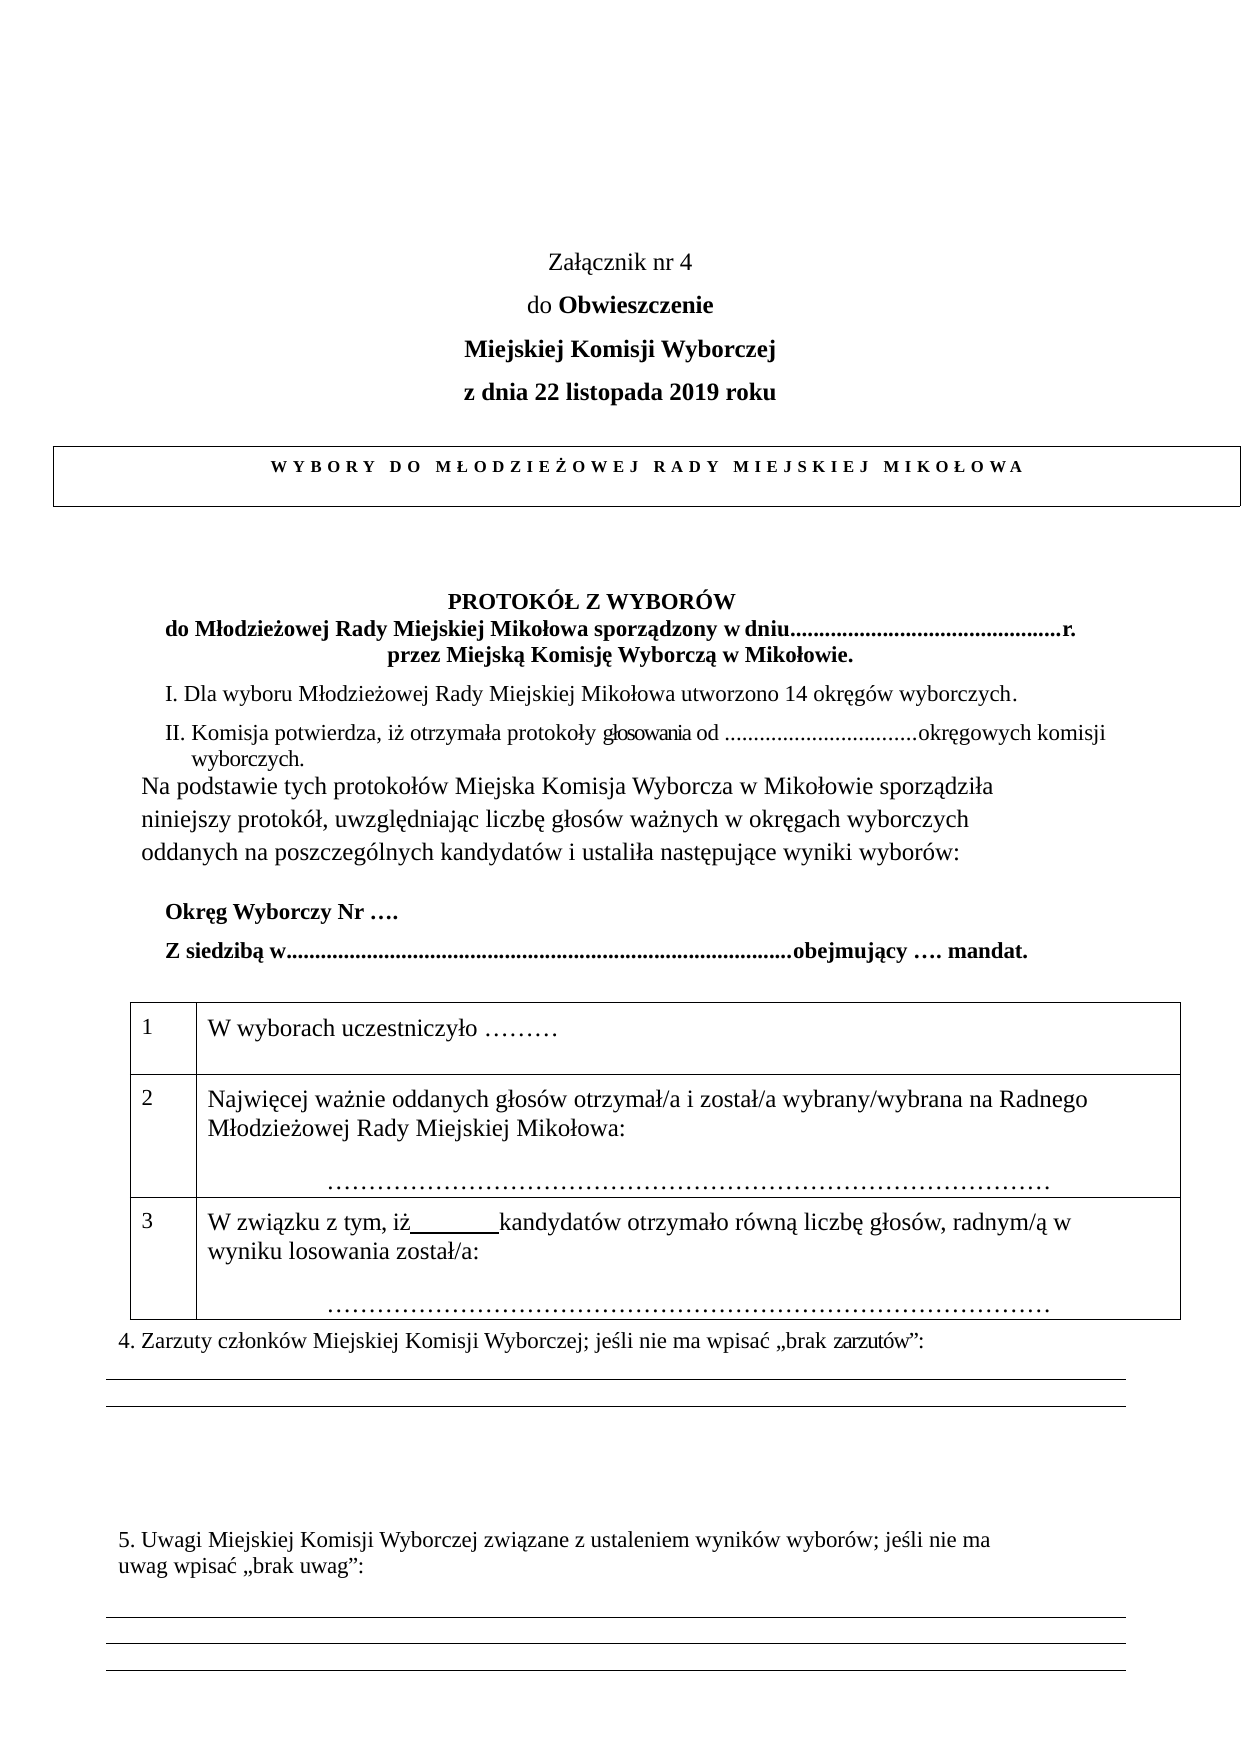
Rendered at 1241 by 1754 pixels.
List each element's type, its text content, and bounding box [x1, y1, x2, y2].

text przez Miejską Komisję Wyborczą w Mikołowie. [175, 641, 1066, 668]
table_cell 2 [131, 1075, 196, 1196]
table_cell 3 [131, 1198, 196, 1319]
text Z siedzibą w obejmujący …. mandat. [165, 937, 1122, 963]
text do Młodzieżowej Rady Miejskiej Mikołowa sporządzony w dniu r. [118, 615, 1122, 641]
table_cell Najwięcej ważnie oddanych głosów otrzymał/a i został/a wybrany/wybrana na Radnego Młodzieżowej Rady Miejskiej Mikołowa: …………………………………………………………………………… [197, 1075, 1180, 1196]
table_header 1 [131, 1003, 196, 1073]
list Komisja potwierdza, iż otrzymała protokoły głosowania od okręgowych komisji wyborczych. [165, 719, 1122, 771]
table_header W wyborach uczestniczyło ……… [197, 1003, 1180, 1073]
list Dla wyboru Młodzieżowej Rady Miejskiej Mikołowa utworzono 14 okręgów wyborczych. [165, 680, 1122, 707]
list 4. Zarzuty członków Miejskiej Komisji Wyborczej; jeśli nie ma wpisać „brak zarzutów”: [118, 1327, 1122, 1354]
text z dnia 22 listopada 2019 roku [118, 377, 1122, 406]
text Załącznik nr 4 [118, 247, 1122, 276]
table_cell W związku z tym, iż kandydatów otrzymało równą liczbę głosów, radnym/ą w wyniku losowania został/a: …………………………………………………………………………… [197, 1198, 1180, 1319]
list 5. Uwagi Miejskiej Komisji Wyborczej związane z ustaleniem wyników wyborów; jeśli nie ma uwag wpisać „brak uwag”: [118, 1526, 1039, 1579]
subtitle PROTOKÓŁ Z WYBORÓW [118, 588, 1065, 615]
text Na podstawie tych protokołów Miejska Komisja Wyborcza w Mikołowie sporządziła niniejszy protokół, uwzględniając liczbę głosów ważnych w okręgach wyborczych oddanych na poszczególnych kandydatów i ustaliła następujące wyniki wyborów: [141, 771, 1047, 866]
text do Obwieszczenie [118, 291, 1122, 319]
text WYBORY DO MŁODZIEŻOWEJ RADY MIEJSKIEJ MIKOŁOWA [241, 457, 1052, 476]
text Miejskiej Komisji Wyborczej [118, 334, 1122, 362]
subtitle Okręg Wyborczy Nr …. [165, 898, 1122, 924]
